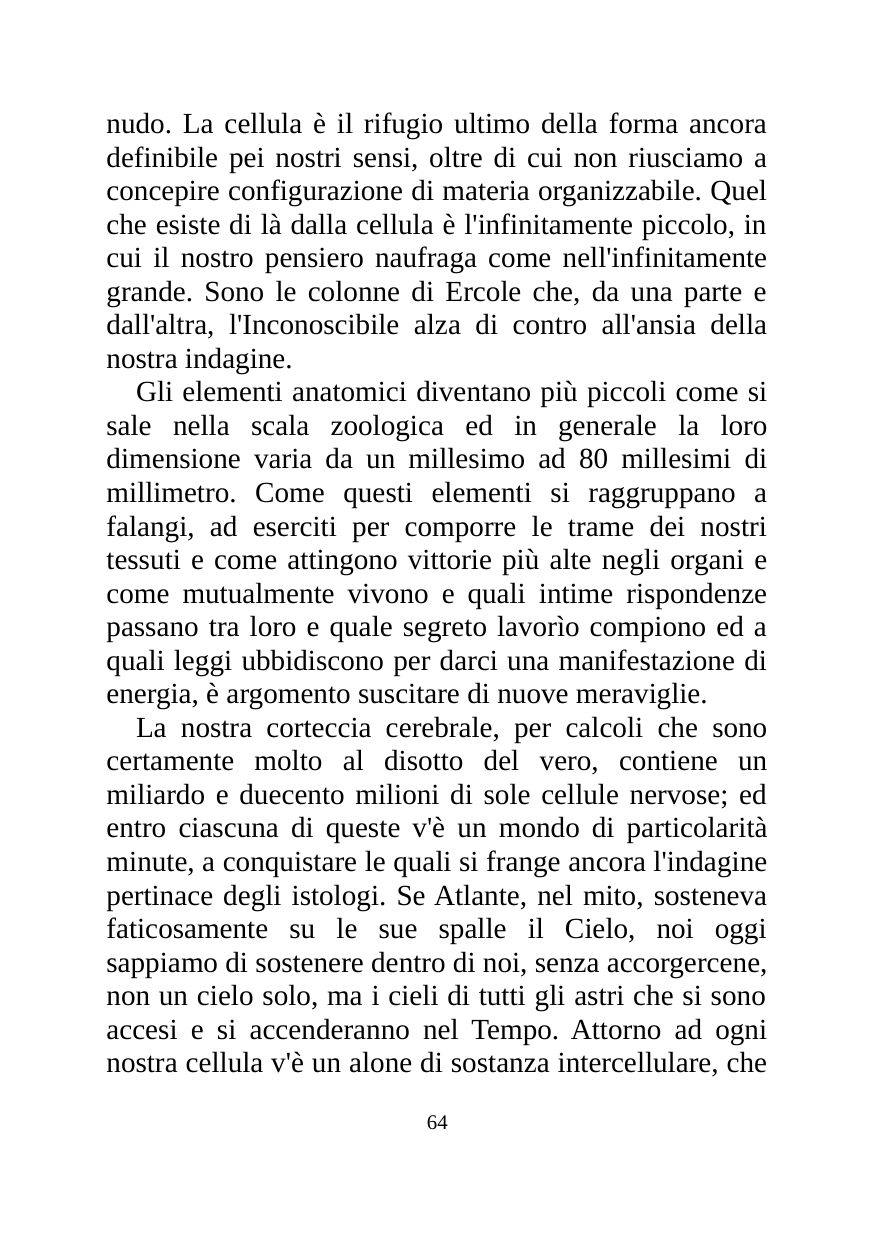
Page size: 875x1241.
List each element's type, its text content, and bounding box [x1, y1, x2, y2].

text nudo. La cellula è il rifugio ultimo della forma ancora definibile pei nostri sensi, oltre di cui non riusciamo a concepire configurazione di materia organizzabile. Quel che esiste di là dalla cellula è l'infinitamente piccolo, in cui il nostro pensiero naufraga come nell'infinitamente grande. Sono le colonne di Ercole che, da una parte e dall'altra, l'Inconoscibile alza di contro all'ansia della nostra indagine. [106, 106, 768, 374]
text Gli elementi anatomici diventano più piccoli come si sale nella scala zoologica ed in generale la loro dimensione varia da un millesimo ad 80 millesimi di millimetro. Come questi elementi si raggruppano a falangi, ad eserciti per comporre le trame dei nostri tessuti e come attingono vittorie più alte negli organi e come mutualmente vivono e quali intime rispondenze passano tra loro e quale segreto lavorìo compiono ed a quali leggi ubbidiscono per darci una manifestazione di energia, è argomento suscitare di nuove meraviglie. [106, 374, 768, 710]
text La nostra corteccia cerebrale, per calcoli che sono certamente molto al disotto del vero, contiene un miliardo e duecento milioni di sole cellule nervose; ed entro ciascuna di queste v'è un mondo di particolarità minute, a conquistare le quali si frange ancora l'indagine pertinace degli istologi. Se Atlante, nel mito, sosteneva faticosamente su le sue spalle il Cielo, noi oggi sappiamo di sostenere dentro di noi, senza accorgercene, non un cielo solo, ma i cieli di tutti gli astri che si sono accesi e si accenderanno nel Tempo. Attorno ad ogni nostra cellula v'è un alone di sostanza intercellulare, che [106, 710, 768, 1079]
